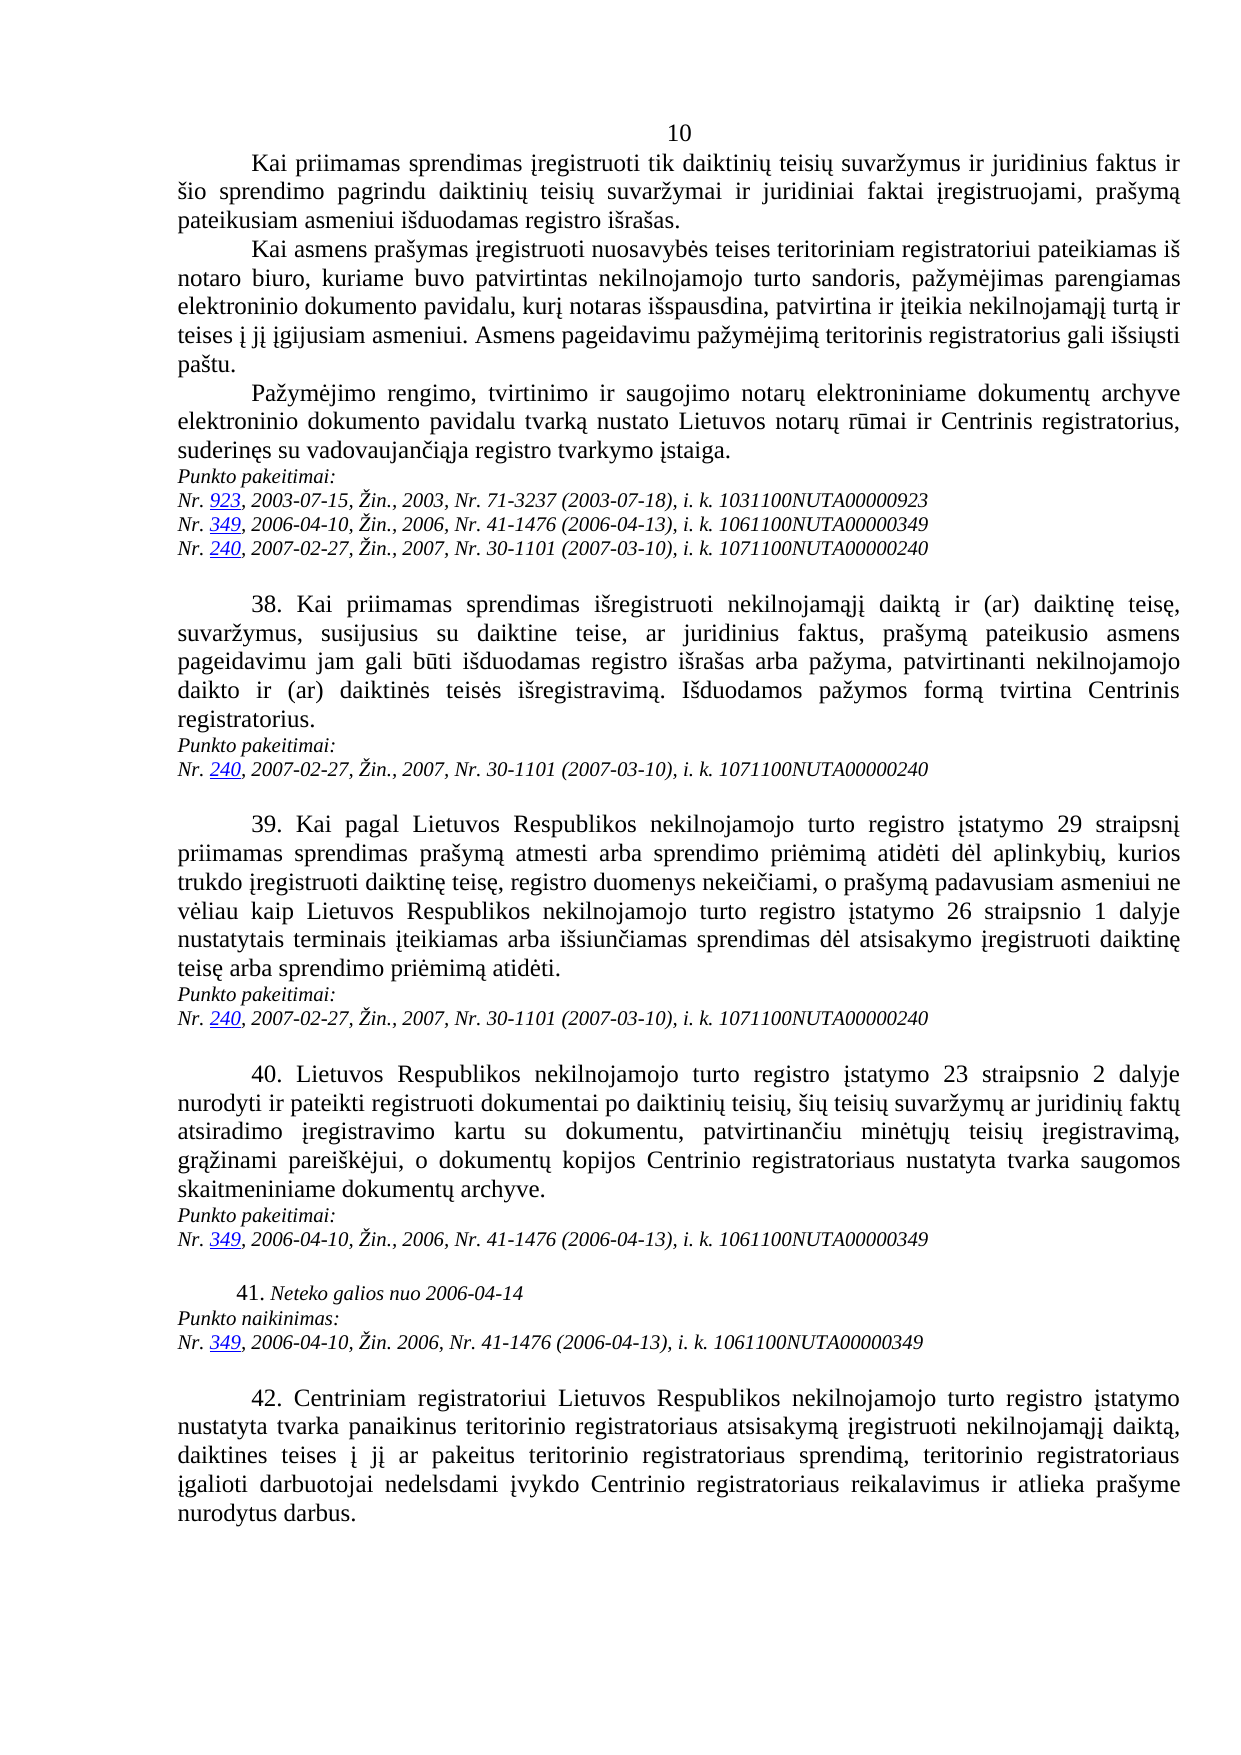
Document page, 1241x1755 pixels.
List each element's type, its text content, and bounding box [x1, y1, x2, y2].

text 38. Kai priimamas sprendimas išregistruoti nekilnojamąjį daiktą ir (ar) daiktinę teisę, suvaržymus, susijusius su daiktine teise, ar juridinius faktus, prašymą pateikusio asmens pageidavimu jam gali būti išduodamas registro išrašas arba pažyma, patvirtinanti nekilnojamojo daikto ir (ar) daiktinės teisės išregistravimą. Išduodamos pažymos formą tvirtina Centrinis registratorius. [177, 589, 1181, 733]
text 39. Kai pagal Lietuvos Respublikos nekilnojamojo turto registro įstatymo 29 straipsnį priimamas sprendimas prašymą atmesti arba sprendimo priėmimą atidėti dėl aplinkybių, kurios trukdo įregistruoti daiktinę teisę, registro duomenys nekeičiami, o prašymą padavusiam asmeniui ne vėliau kaip Lietuvos Respublikos nekilnojamojo turto registro įstatymo 26 straipsnio 1 dalyje nustatytais terminais įteikiamas arba išsiunčiamas sprendimas dėl atsisakymo įregistruoti daiktinę teisę arba sprendimo priėmimą atidėti. [177, 809, 1181, 982]
text Kai priimamas sprendimas įregistruoti tik daiktinių teisių suvaržymus ir juridinius faktus ir šio sprendimo pagrindu daiktinių teisių suvaržymai ir juridiniai faktai įregistruojami, prašymą pateikusiam asmeniui išduodamas registro išrašas. [177, 148, 1181, 234]
text 41. Neteko galios nuo 2006-04-14 [177, 1279, 1181, 1306]
text Nr. 240, 2007-02-27, Žin., 2007, Nr. 30-1101 (2007-03-10), i. k. 1071100NUTA00000240 [177, 536, 1181, 560]
text 40. Lietuvos Respublikos nekilnojamojo turto registro įstatymo 23 straipsnio 2 dalyje nurodyti ir pateikti registruoti dokumentai po daiktinių teisių, šių teisių suvaržymų ar juridinių faktų atsiradimo įregistravimo kartu su dokumentu, patvirtinančiu minėtųjų teisių įregistravimą, grąžinami pareiškėjui, o dokumentų kopijos Centrinio registratoriaus nustatyta tvarka saugomos skaitmeniniame dokumentų archyve. [177, 1059, 1181, 1203]
text 42. Centriniam registratoriui Lietuvos Respublikos nekilnojamojo turto registro įstatymo nustatyta tvarka panaikinus teritorinio registratoriaus atsisakymą įregistruoti nekilnojamąjį daiktą, daiktines teises į jį ar pakeitus teritorinio registratoriaus sprendimą, teritorinio registratoriaus įgalioti darbuotojai nedelsdami įvykdo Centrinio registratoriaus reikalavimus ir atlieka prašyme nurodytus darbus. [177, 1383, 1181, 1526]
text Punkto naikinimas: [177, 1306, 1181, 1330]
text Kai asmens prašymas įregistruoti nuosavybės teises teritoriniam registratoriui pateikiamas iš notaro biuro, kuriame buvo patvirtintas nekilnojamojo turto sandoris, pažymėjimas parengiamas elektroninio dokumento pavidalu, kurį notaras išspausdina, patvirtina ir įteikia nekilnojamąjį turtą ir teises į jį įgijusiam asmeniui. Asmens pageidavimu pažymėjimą teritorinis registratorius gali išsiųsti paštu. [177, 234, 1181, 378]
text Nr. 240, 2007-02-27, Žin., 2007, Nr. 30-1101 (2007-03-10), i. k. 1071100NUTA00000240 [177, 1006, 1181, 1030]
text Nr. 240, 2007-02-27, Žin., 2007, Nr. 30-1101 (2007-03-10), i. k. 1071100NUTA00000240 [177, 757, 1181, 781]
text Pažymėjimo rengimo, tvirtinimo ir saugojimo notarų elektroniniame dokumentų archyve elektroninio dokumento pavidalu tvarką nustato Lietuvos notarų rūmai ir Centrinis registratorius, suderinęs su vadovaujančiąja registro tvarkymo įstaiga. [177, 378, 1181, 464]
text Punkto pakeitimai: [177, 464, 1181, 488]
text Nr. 349, 2006-04-10, Žin. 2006, Nr. 41-1476 (2006-04-13), i. k. 1061100NUTA00000349 [177, 1330, 1181, 1354]
text Punkto pakeitimai: [177, 1203, 1181, 1227]
text Nr. 349, 2006-04-10, Žin., 2006, Nr. 41-1476 (2006-04-13), i. k. 1061100NUTA00000349 [177, 512, 1181, 536]
text Nr. 349, 2006-04-10, Žin., 2006, Nr. 41-1476 (2006-04-13), i. k. 1061100NUTA00000349 [177, 1227, 1181, 1251]
text Punkto pakeitimai: [177, 733, 1181, 757]
text Punkto pakeitimai: [177, 982, 1181, 1006]
text Nr. 923, 2003-07-15, Žin., 2003, Nr. 71-3237 (2003-07-18), i. k. 1031100NUTA00000923 [177, 488, 1181, 512]
